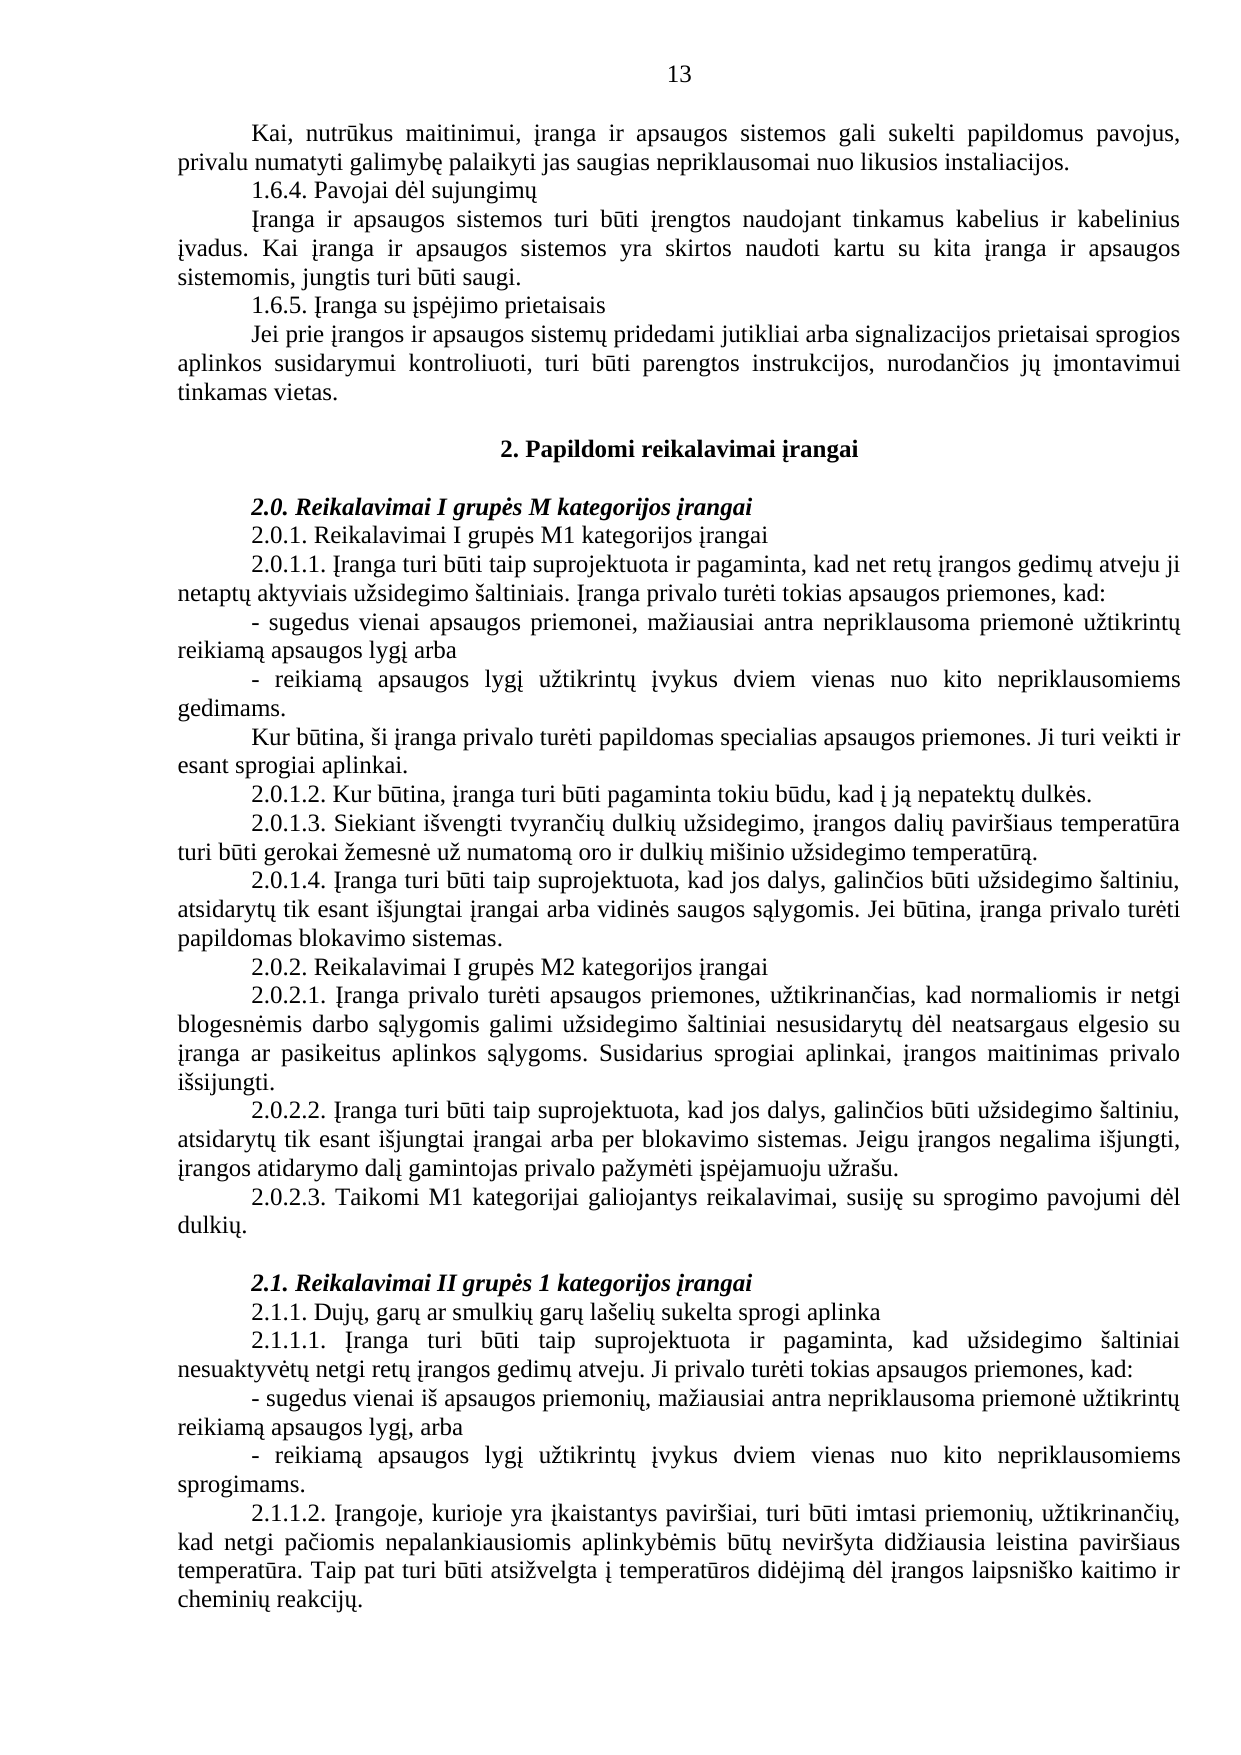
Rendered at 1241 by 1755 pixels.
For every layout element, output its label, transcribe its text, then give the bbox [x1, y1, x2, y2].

text Kai, nutrūkus maitinimui, įranga ir apsaugos sistemos gali sukelti papildomus pavojus, privalu numatyti galimybę palaikyti jas saugias nepriklausomai nuo likusios instaliacijos. [177, 118, 1181, 176]
text 2.0.1.1. Įranga turi būti taip suprojektuota ir pagaminta, kad net retų įrangos gedimų atveju ji netaptų aktyviais užsidegimo šaltiniais. Įranga privalo turėti tokias apsaugos priemones, kad: [177, 549, 1181, 607]
text 1.6.5. Įranga su įspėjimo prietaisais [177, 291, 1181, 319]
text 2.0.2.3. Taikomi M1 kategorijai galiojantys reikalavimai, susiję su sprogimo pavojumi dėl dulkių. [177, 1182, 1181, 1239]
text Įranga ir apsaugos sistemos turi būti įrengtos naudojant tinkamus kabelius ir kabelinius įvadus. Kai įranga ir apsaugos sistemos yra skirtos naudoti kartu su kita įranga ir apsaugos sistemomis, jungtis turi būti saugi. [177, 204, 1181, 291]
text 2.0.2. Reikalavimai I grupės M2 kategorijos įrangai [177, 952, 1181, 981]
text 2.0.1.4. Įranga turi būti taip suprojektuota, kad jos dalys, galinčios būti užsidegimo šaltiniu, atsidarytų tik esant išjungtai įrangai arba vidinės saugos sąlygomis. Jei būtina, įranga privalo turėti papildomas blokavimo sistemas. [177, 866, 1181, 952]
text Jei prie įrangos ir apsaugos sistemų pridedami jutikliai arba signalizacijos prietaisai sprogios aplinkos susidarymui kontroliuoti, turi būti parengtos instrukcijos, nurodančios jų įmontavimui tinkamas vietas. [177, 319, 1181, 406]
text Kur būtina, ši įranga privalo turėti papildomas specialias apsaugos priemones. Ji turi veikti ir esant sprogiai aplinkai. [177, 722, 1181, 779]
text - reikiamą apsaugos lygį užtikrintų įvykus dviem vienas nuo kito nepriklausomiems gedimams. [177, 664, 1181, 722]
text - sugedus vienai iš apsaugos priemonių, mažiausiai antra nepriklausoma priemonė užtikrintų reikiamą apsaugos lygį, arba [177, 1383, 1181, 1441]
text 2. Papildomi reikalavimai įrangai [177, 434, 1181, 463]
text 2.0.2.1. Įranga privalo turėti apsaugos priemones, užtikrinančias, kad normaliomis ir netgi blogesnėmis darbo sąlygomis galimi užsidegimo šaltiniai nesusidarytų dėl neatsargaus elgesio su įranga ar pasikeitus aplinkos sąlygoms. Susidarius sprogiai aplinkai, įrangos maitinimas privalo išsijungti. [177, 981, 1181, 1096]
text 2.0.2.2. Įranga turi būti taip suprojektuota, kad jos dalys, galinčios būti užsidegimo šaltiniu, atsidarytų tik esant išjungtai įrangai arba per blokavimo sistemas. Jeigu įrangos negalima išjungti, įrangos atidarymo dalį gamintojas privalo pažymėti įspėjamuoju užrašu. [177, 1096, 1181, 1182]
text 2.0.1. Reikalavimai I grupės M1 kategorijos įrangai [177, 521, 1181, 549]
text - sugedus vienai apsaugos priemonei, mažiausiai antra nepriklausoma priemonė užtikrintų reikiamą apsaugos lygį arba [177, 607, 1181, 664]
text - reikiamą apsaugos lygį užtikrintų įvykus dviem vienas nuo kito nepriklausomiems sprogimams. [177, 1441, 1181, 1498]
text 2.1. Reikalavimai II grupės 1 kategorijos įrangai [177, 1268, 1181, 1297]
text 2.0.1.2. Kur būtina, įranga turi būti pagaminta tokiu būdu, kad į ją nepatektų dulkės. [177, 779, 1181, 808]
text 2.1.1.1. Įranga turi būti taip suprojektuota ir pagaminta, kad užsidegimo šaltiniai nesuaktyvėtų netgi retų įrangos gedimų atveju. Ji privalo turėti tokias apsaugos priemones, kad: [177, 1326, 1181, 1383]
text 1.6.4. Pavojai dėl sujungimų [177, 176, 1181, 204]
text 2.0. Reikalavimai I grupės M kategorijos įrangai [177, 492, 1181, 521]
text 2.1.1.2. Įrangoje, kurioje yra įkaistantys paviršiai, turi būti imtasi priemonių, užtikrinančių, kad netgi pačiomis nepalankiausiomis aplinkybėmis būtų neviršyta didžiausia leistina paviršiaus temperatūra. Taip pat turi būti atsižvelgta į temperatūros didėjimą dėl įrangos laipsniško kaitimo ir cheminių reakcijų. [177, 1498, 1181, 1613]
text 2.0.1.3. Siekiant išvengti tvyrančių dulkių užsidegimo, įrangos dalių paviršiaus temperatūra turi būti gerokai žemesnė už numatomą oro ir dulkių mišinio užsidegimo temperatūrą. [177, 808, 1181, 866]
text 2.1.1. Dujų, garų ar smulkių garų lašelių sukelta sprogi aplinka [177, 1297, 1181, 1326]
